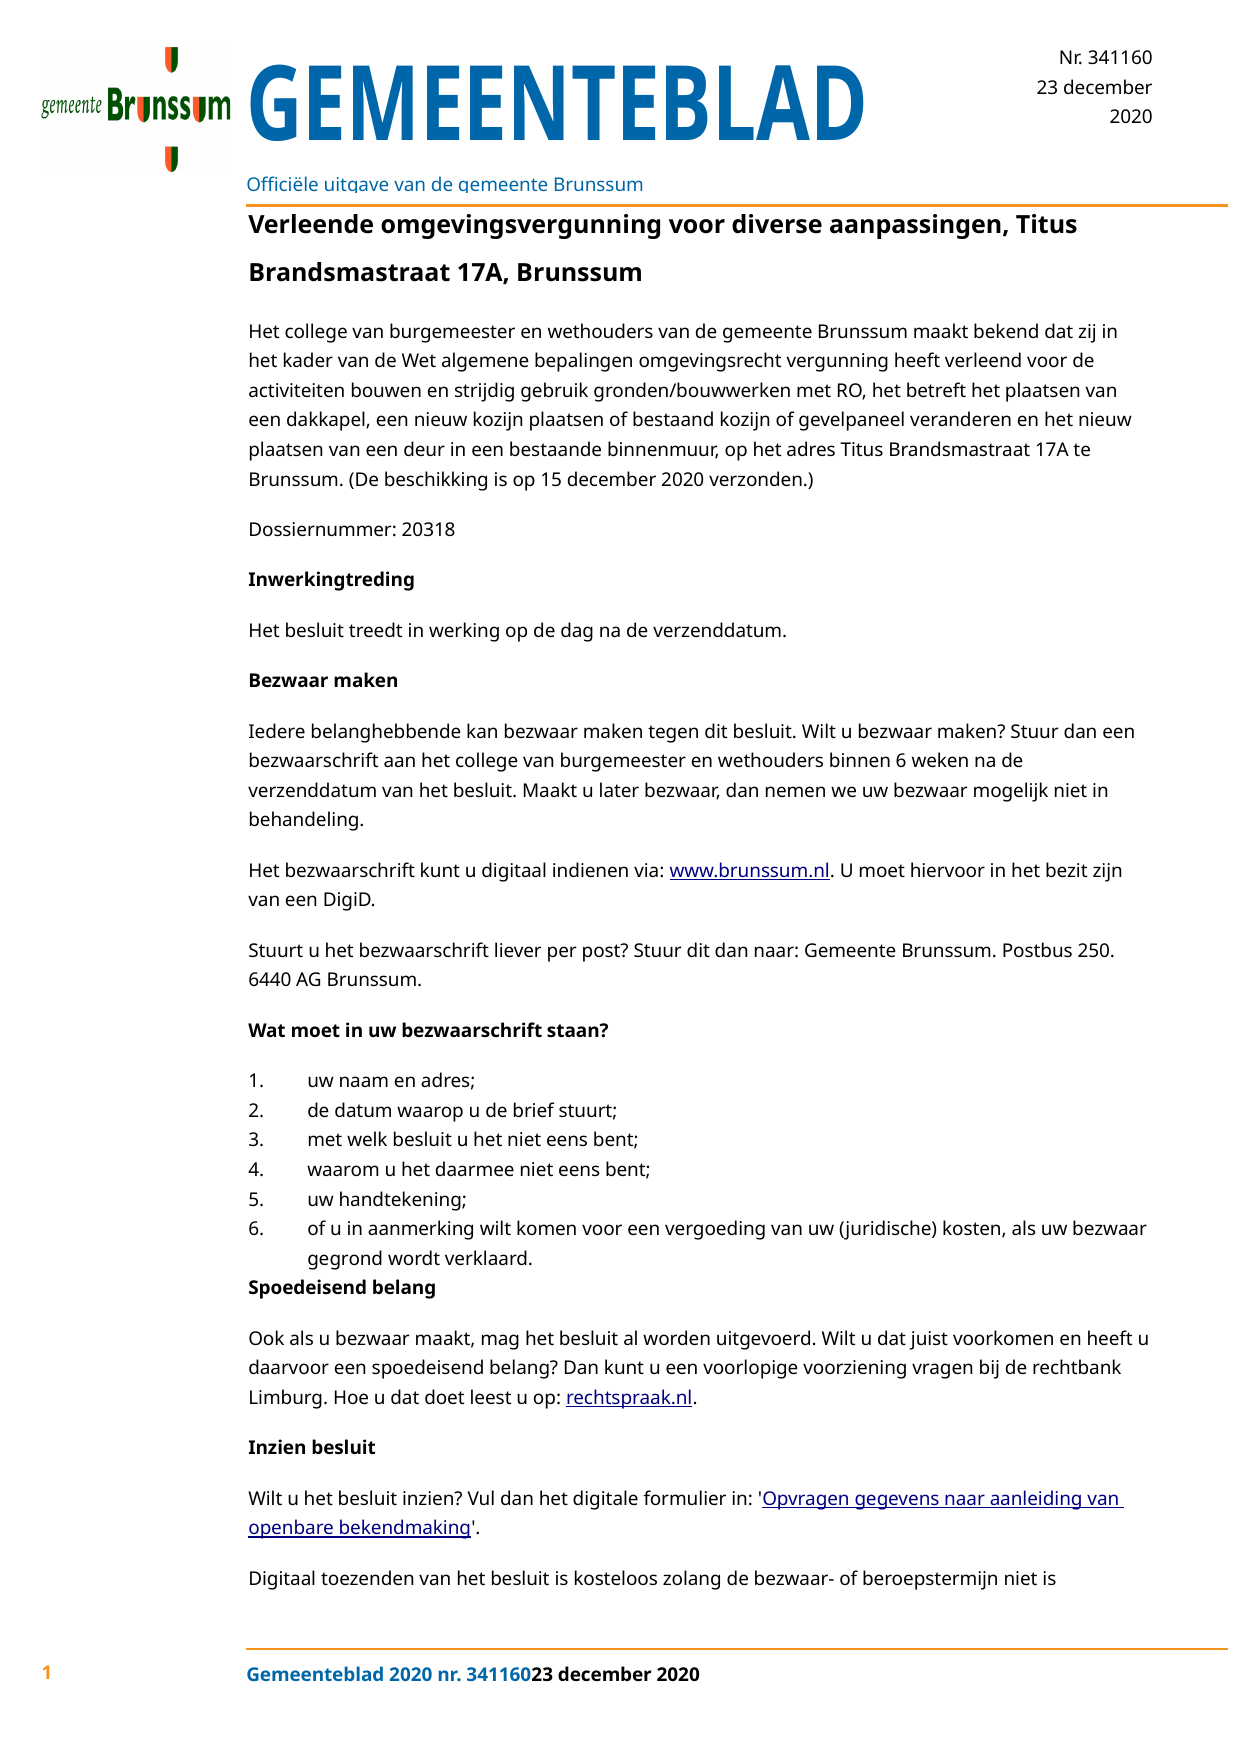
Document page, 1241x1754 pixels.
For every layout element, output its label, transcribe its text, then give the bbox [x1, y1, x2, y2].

text Wilt u het besluit inzien? Vul dan het digitale formulier in: 'Opvragen gegevens naar aanleiding van openbare bekendmaking'. [248, 1485, 1152, 1540]
list waarom u het daarmee niet eens bent; [248, 1156, 1152, 1182]
text Inzien besluit [248, 1434, 1152, 1460]
text Het bezwaarschrift kunt u digitaal indienen via: www.brunssum.nl. U moet hiervoor in het bezit zijn van een DigiD. [248, 857, 1152, 912]
list of u in aanmerking wilt komen voor een vergoeding van uw (juridische) kosten, als uw bezwaar gegrond wordt verklaard. [248, 1215, 1152, 1271]
text Inwerkingtreding [248, 567, 1152, 592]
list de datum waarop u de brief stuurt; [248, 1097, 1152, 1123]
text Digitaal toezenden van het besluit is kosteloos zolang de bezwaar- of beroepstermijn niet is [248, 1565, 1152, 1591]
text Bezwaar maken [248, 667, 1152, 693]
text Spoedeisend belang [248, 1274, 1152, 1300]
text Wat moet in uw bezwaarschrift staan? [248, 1017, 1152, 1043]
list met welk besluit u het niet eens bent; [248, 1127, 1152, 1152]
text Verleende omgevingsvergunning voor diverse aanpassingen, Titus Brandsmastraat 17A, Brunssum [248, 207, 1152, 288]
text Het college van burgemeester en wethouders van de gemeente Brunssum maakt bekend dat zij in het kader van de Wet algemene bepalingen omgevingsrecht vergunning heeft verleend voor de activiteiten bouwen en strijdig gebruik gronden/bouwwerken met RO, het betreft het plaatsen van een dakkapel, een nieuw kozijn plaatsen of bestaand kozijn of gevelpaneel veranderen en het nieuw plaatsen van een deur in een bestaande binnenmuur, op het adres Titus Brandsmastraat 17A te Brunssum. (De beschikking is op 15 december 2020 verzonden.) [248, 318, 1152, 492]
text Ook als u bezwaar maakt, mag het besluit al worden uitgevoerd. Wilt u dat juist voorkomen en heeft u daarvoor een spoedeisend belang? Dan kunt u een voorlopige voorziening vragen bij de rechtbank Limburg. Hoe u dat doet leest u op: rechtspraak.nl. [248, 1325, 1152, 1410]
text Stuurt u het bezwaarschrift liever per post? Stuur dit dan naar: Gemeente Brunssum. Postbus 250. 6440 AG Brunssum. [248, 937, 1152, 992]
picture [41, 47, 231, 172]
list uw handtekening; [248, 1186, 1152, 1212]
text Dossiernummer: 20318 [248, 516, 1152, 542]
text Iedere belanghebbende kan bezwaar maken tegen dit besluit. Wilt u bezwaar maken? Stuur dan een bezwaarschrift aan het college van burgemeester en wethouders binnen 6 weken na de verzenddatum van het besluit. Maakt u later bezwaar, dan nemen we uw bezwaar mogelijk niet in behandeling. [248, 718, 1152, 832]
text Het besluit treedt in werking op de dag na de verzenddatum. [248, 617, 1152, 643]
list uw naam en adres; [248, 1067, 1152, 1093]
